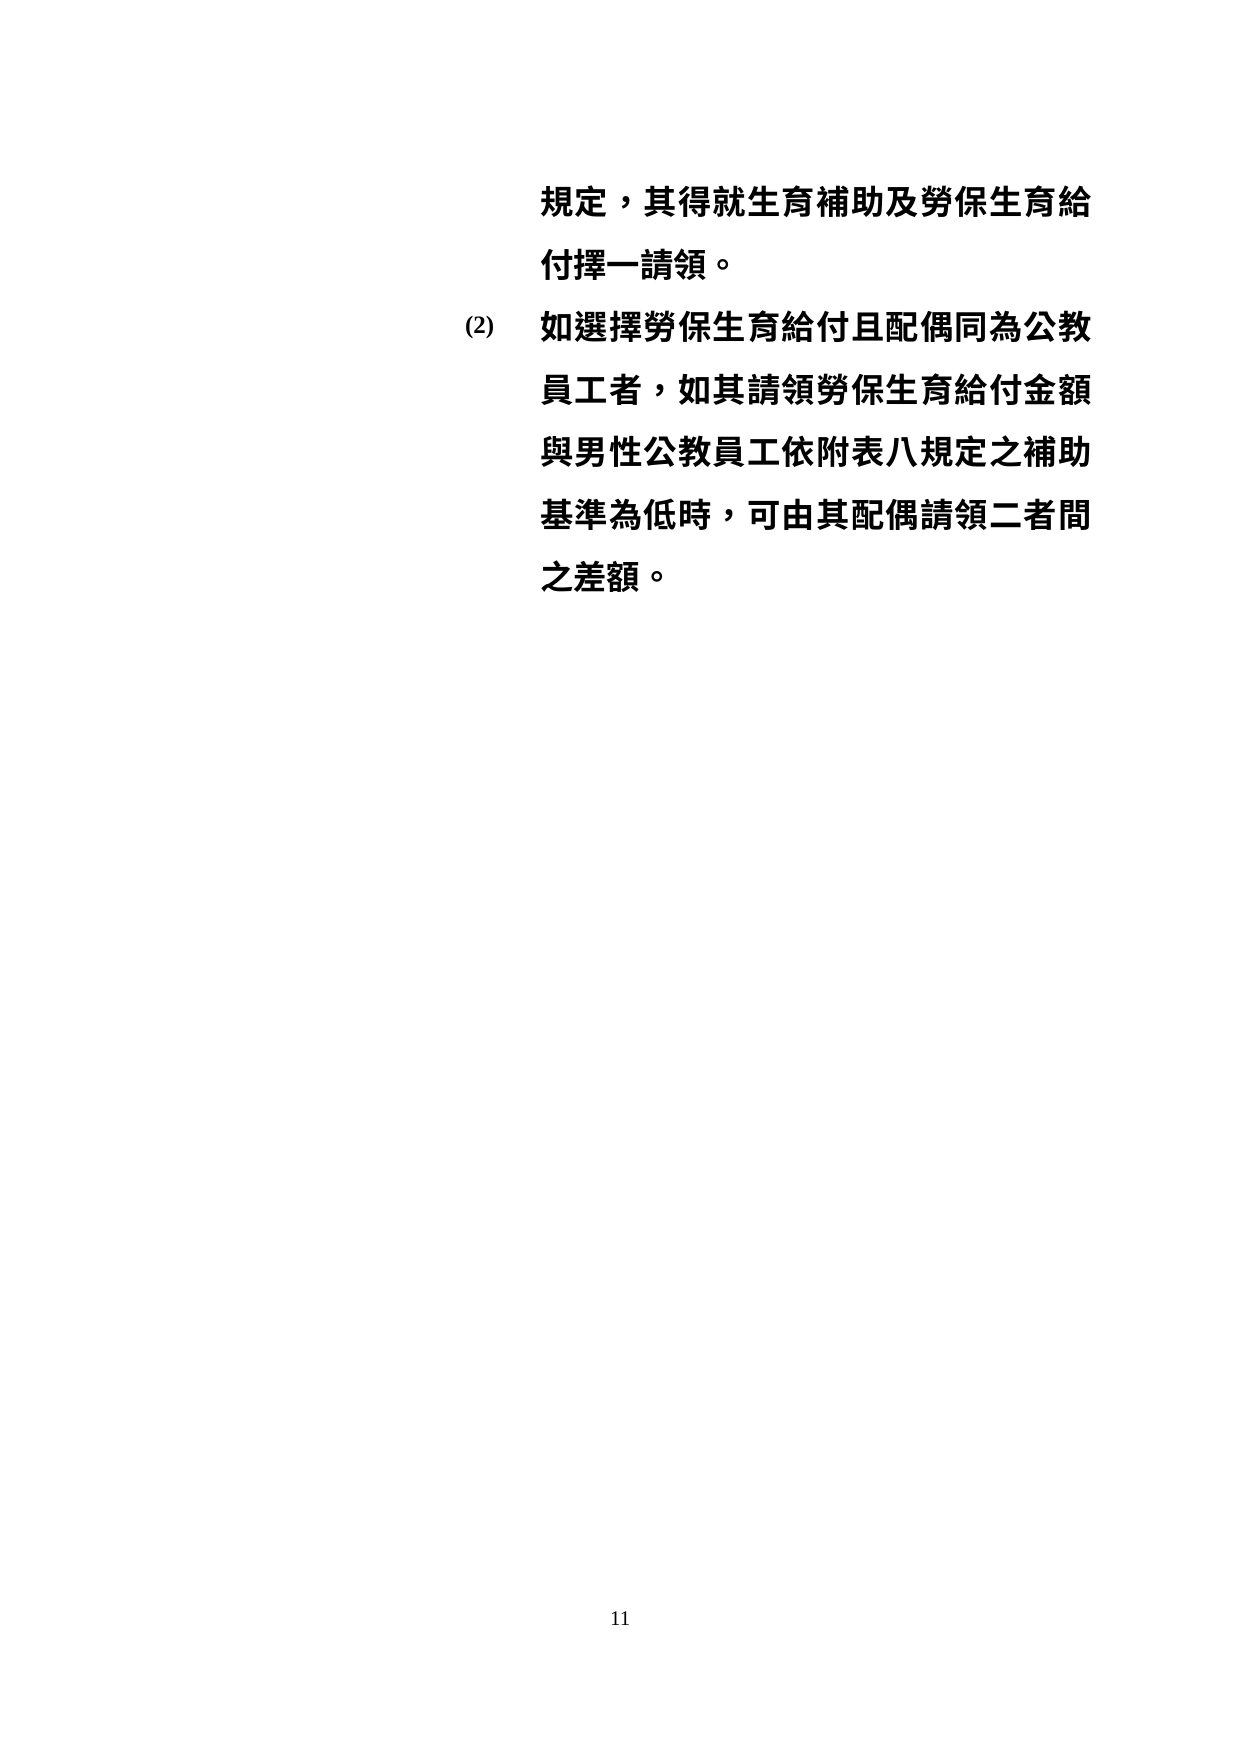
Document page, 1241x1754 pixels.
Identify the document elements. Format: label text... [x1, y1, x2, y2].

list 規定，其得就生育補助及勞保生育給付擇一請領。 [465, 158, 1092, 283]
list 如選擇勞保生育給付且配偶同為公教員工者，如其請領勞保生育給付金額與男性公教員工依附表八規定之補助基準為低時，可由其配偶請領二者間之差額。 [465, 283, 1092, 596]
